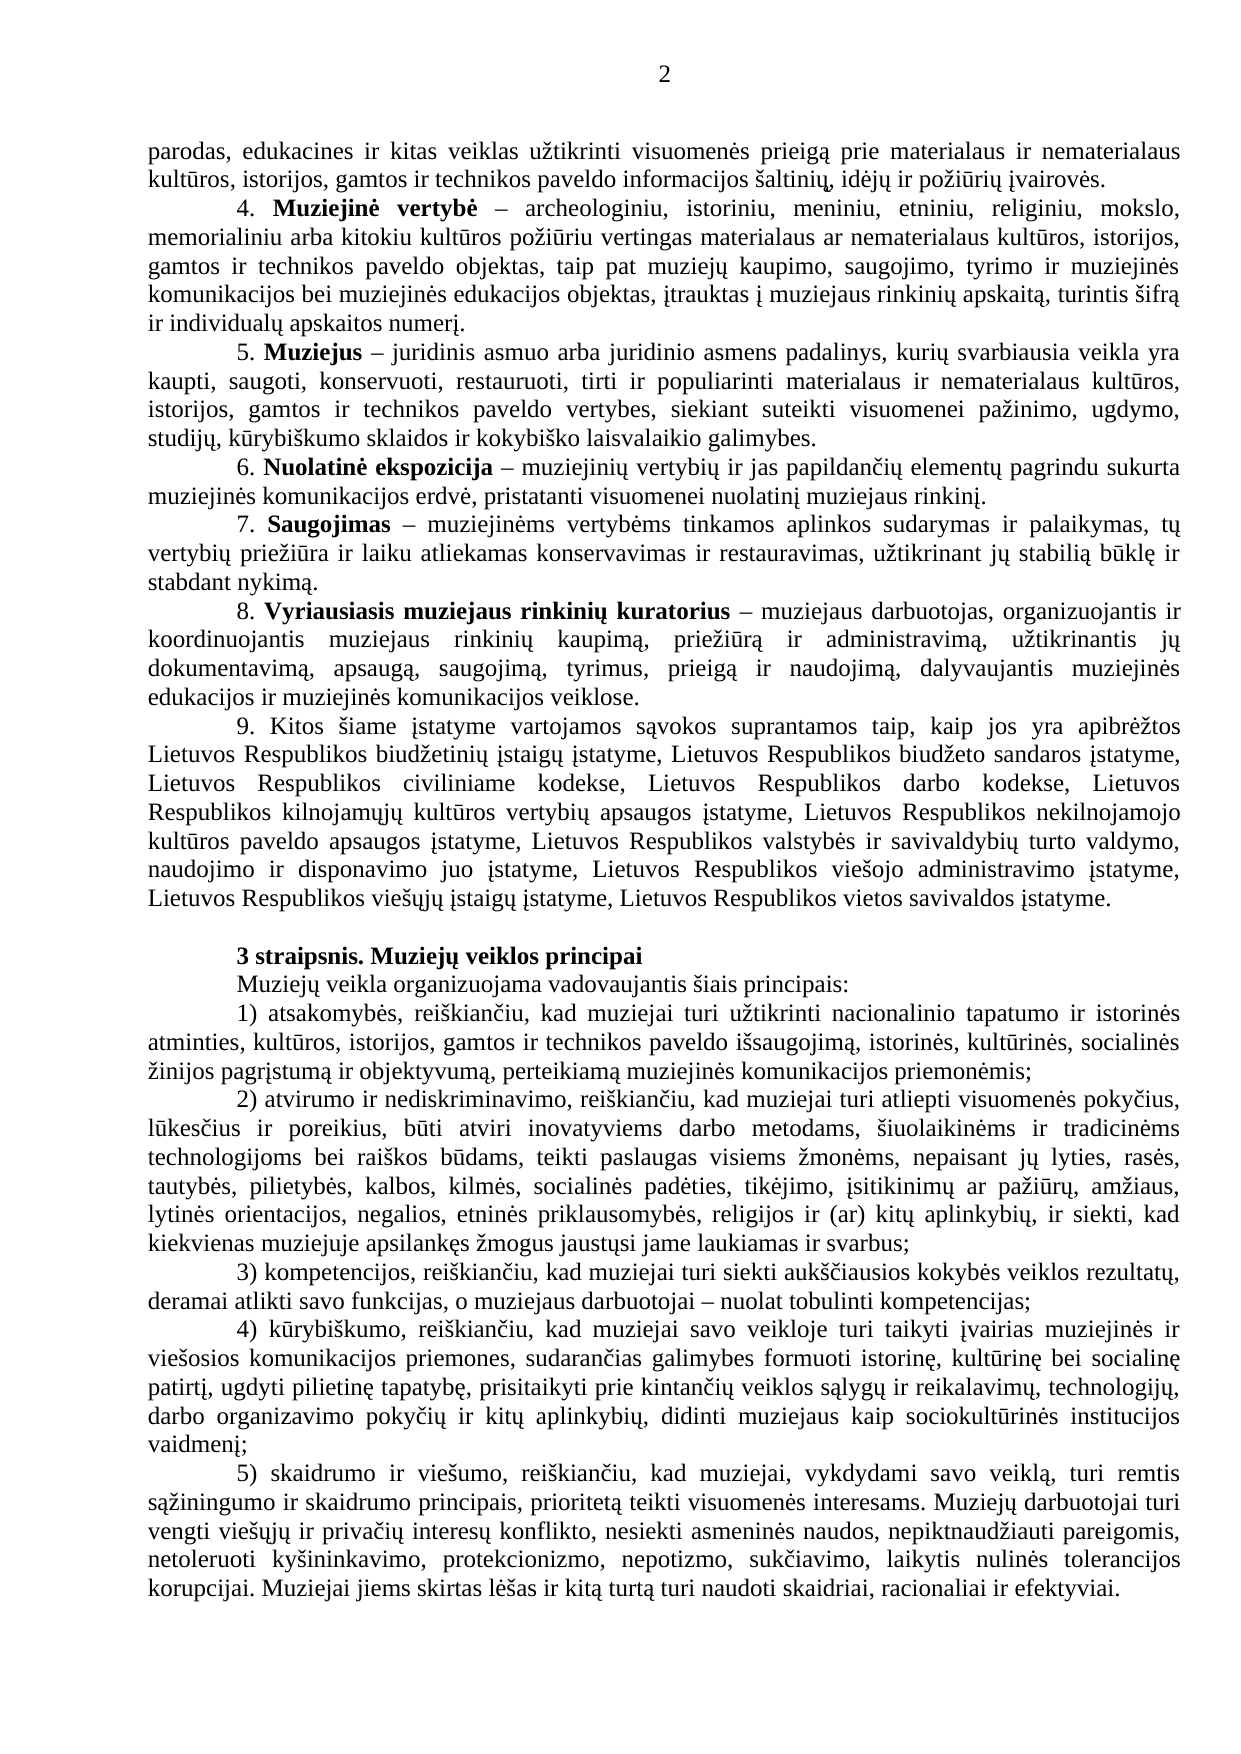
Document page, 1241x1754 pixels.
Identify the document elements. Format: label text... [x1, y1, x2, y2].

text 4) kūrybiškumo, reiškiančiu, kad muziejai savo veikloje turi taikyti įvairias muziejinės ir viešosios komunikacijos priemones, sudarančias galimybes formuoti istorinę, kultūrinę bei socialinę patirtį, ugdyti pilietinę tapatybę, prisitaikyti prie kintančių veiklos sąlygų ir reikalavimų, technologijų, darbo organizavimo pokyčių ir kitų aplinkybių, didinti muziejaus kaip sociokultūrinės institucijos vaidmenį; [148, 1314, 1181, 1458]
text 4. Muziejinė vertybė – archeologiniu, istoriniu, meniniu, etniniu, religiniu, mokslo, memorialiniu arba kitokiu kultūros požiūriu vertingas materialaus ar nematerialaus kultūros, istorijos, gamtos ir technikos paveldo objektas, taip pat muziejų kaupimo, saugojimo, tyrimo ir muziejinės komunikacijos bei muziejinės edukacijos objektas, įtrauktas į muziejaus rinkinių apskaitą, turintis šifrą ir individualų apskaitos numerį. [148, 193, 1181, 337]
text 5. Muziejus – juridinis asmuo arba juridinio asmens padalinys, kurių svarbiausia veikla yra kaupti, saugoti, konservuoti, restauruoti, tirti ir populiarinti materialaus ir nematerialaus kultūros, istorijos, gamtos ir technikos paveldo vertybes, siekiant suteikti visuomenei pažinimo, ugdymo, studijų, kūrybiškumo sklaidos ir kokybiško laisvalaikio galimybes. [148, 337, 1181, 452]
text Muziejų veikla organizuojama vadovaujantis šiais principais: [148, 969, 1181, 998]
text 6. Nuolatinė ekspozicija – muziejinių vertybių ir jas papildančių elementų pagrindu sukurta muziejinės komunikacijos erdvė, pristatanti visuomenei nuolatinį muziejaus rinkinį. [148, 452, 1181, 509]
text 3) kompetencijos, reiškiančiu, kad muziejai turi siekti aukščiausios kokybės veiklos rezultatų, deramai atlikti savo funkcijas, o muziejaus darbuotojai – nuolat tobulinti kompetencijas; [148, 1257, 1181, 1314]
text 8. Vyriausiasis muziejaus rinkinių kuratorius – muziejaus darbuotojas, organizuojantis ir koordinuojantis muziejaus rinkinių kaupimą, priežiūrą ir administravimą, užtikrinantis jų dokumentavimą, apsaugą, saugojimą, tyrimus, prieigą ir naudojimą, dalyvaujantis muziejinės edukacijos ir muziejinės komunikacijos veiklose. [148, 596, 1181, 711]
text 9. Kitos šiame įstatyme vartojamos sąvokos suprantamos taip, kaip jos yra apibrėžtos Lietuvos Respublikos biudžetinių įstaigų įstatyme, Lietuvos Respublikos biudžeto sandaros įstatyme, Lietuvos Respublikos civiliniame kodekse, Lietuvos Respublikos darbo kodekse, Lietuvos Respublikos kilnojamųjų kultūros vertybių apsaugos įstatyme, Lietuvos Respublikos nekilnojamojo kultūros paveldo apsaugos įstatyme, Lietuvos Respublikos valstybės ir savivaldybių turto valdymo, naudojimo ir disponavimo juo įstatyme, Lietuvos Respublikos viešojo administravimo įstatyme, Lietuvos Respublikos viešųjų įstaigų įstatyme, Lietuvos Respublikos vietos savivaldos įstatyme. [148, 711, 1181, 912]
text 7. Saugojimas – muziejinėms vertybėms tinkamos aplinkos sudarymas ir palaikymas, tų vertybių priežiūra ir laiku atliekamas konservavimas ir restauravimas, užtikrinant jų stabilią būklę ir stabdant nykimą. [148, 509, 1181, 596]
text 1) atsakomybės, reiškiančiu, kad muziejai turi užtikrinti nacionalinio tapatumo ir istorinės atminties, kultūros, istorijos, gamtos ir technikos paveldo išsaugojimą, istorinės, kultūrinės, socialinės žinijos pagrįstumą ir objektyvumą, perteikiamą muziejinės komunikacijos priemonėmis; [148, 998, 1181, 1084]
text 5) skaidrumo ir viešumo, reiškiančiu, kad muziejai, vykdydami savo veiklą, turi remtis sąžiningumo ir skaidrumo principais, prioritetą teikti visuomenės interesams. Muziejų darbuotojai turi vengti viešųjų ir privačių interesų konflikto, nesiekti asmeninės naudos, nepiktnaudžiauti pareigomis, netoleruoti kyšininkavimo, protekcionizmo, nepotizmo, sukčiavimo, laikytis nulinės tolerancijos korupcijai. Muziejai jiems skirtas lėšas ir kitą turtą turi naudoti skaidriai, racionaliai ir efektyviai. [148, 1458, 1181, 1602]
text 2) atvirumo ir nediskriminavimo, reiškiančiu, kad muziejai turi atliepti visuomenės pokyčius, lūkesčius ir poreikius, būti atviri inovatyviems darbo metodams, šiuolaikinėms ir tradicinėms technologijoms bei raiškos būdams, teikti paslaugas visiems žmonėms, nepaisant jų lyties, rasės, tautybės, pilietybės, kalbos, kilmės, socialinės padėties, tikėjimo, įsitikinimų ar pažiūrų, amžiaus, lytinės orientacijos, negalios, etninės priklausomybės, religijos ir (ar) kitų aplinkybių, ir siekti, kad kiekvienas muziejuje apsilankęs žmogus jaustųsi jame laukiamas ir svarbus; [148, 1084, 1181, 1257]
text parodas, edukacines ir kitas veiklas užtikrinti visuomenės prieigą prie materialaus ir nematerialaus kultūros, istorijos, gamtos ir technikos paveldo informacijos šaltinių̨, idėjų ir požiūrių įvairovės. [148, 136, 1181, 193]
text 3 straipsnis. Muziejų veiklos principai [148, 941, 1181, 969]
